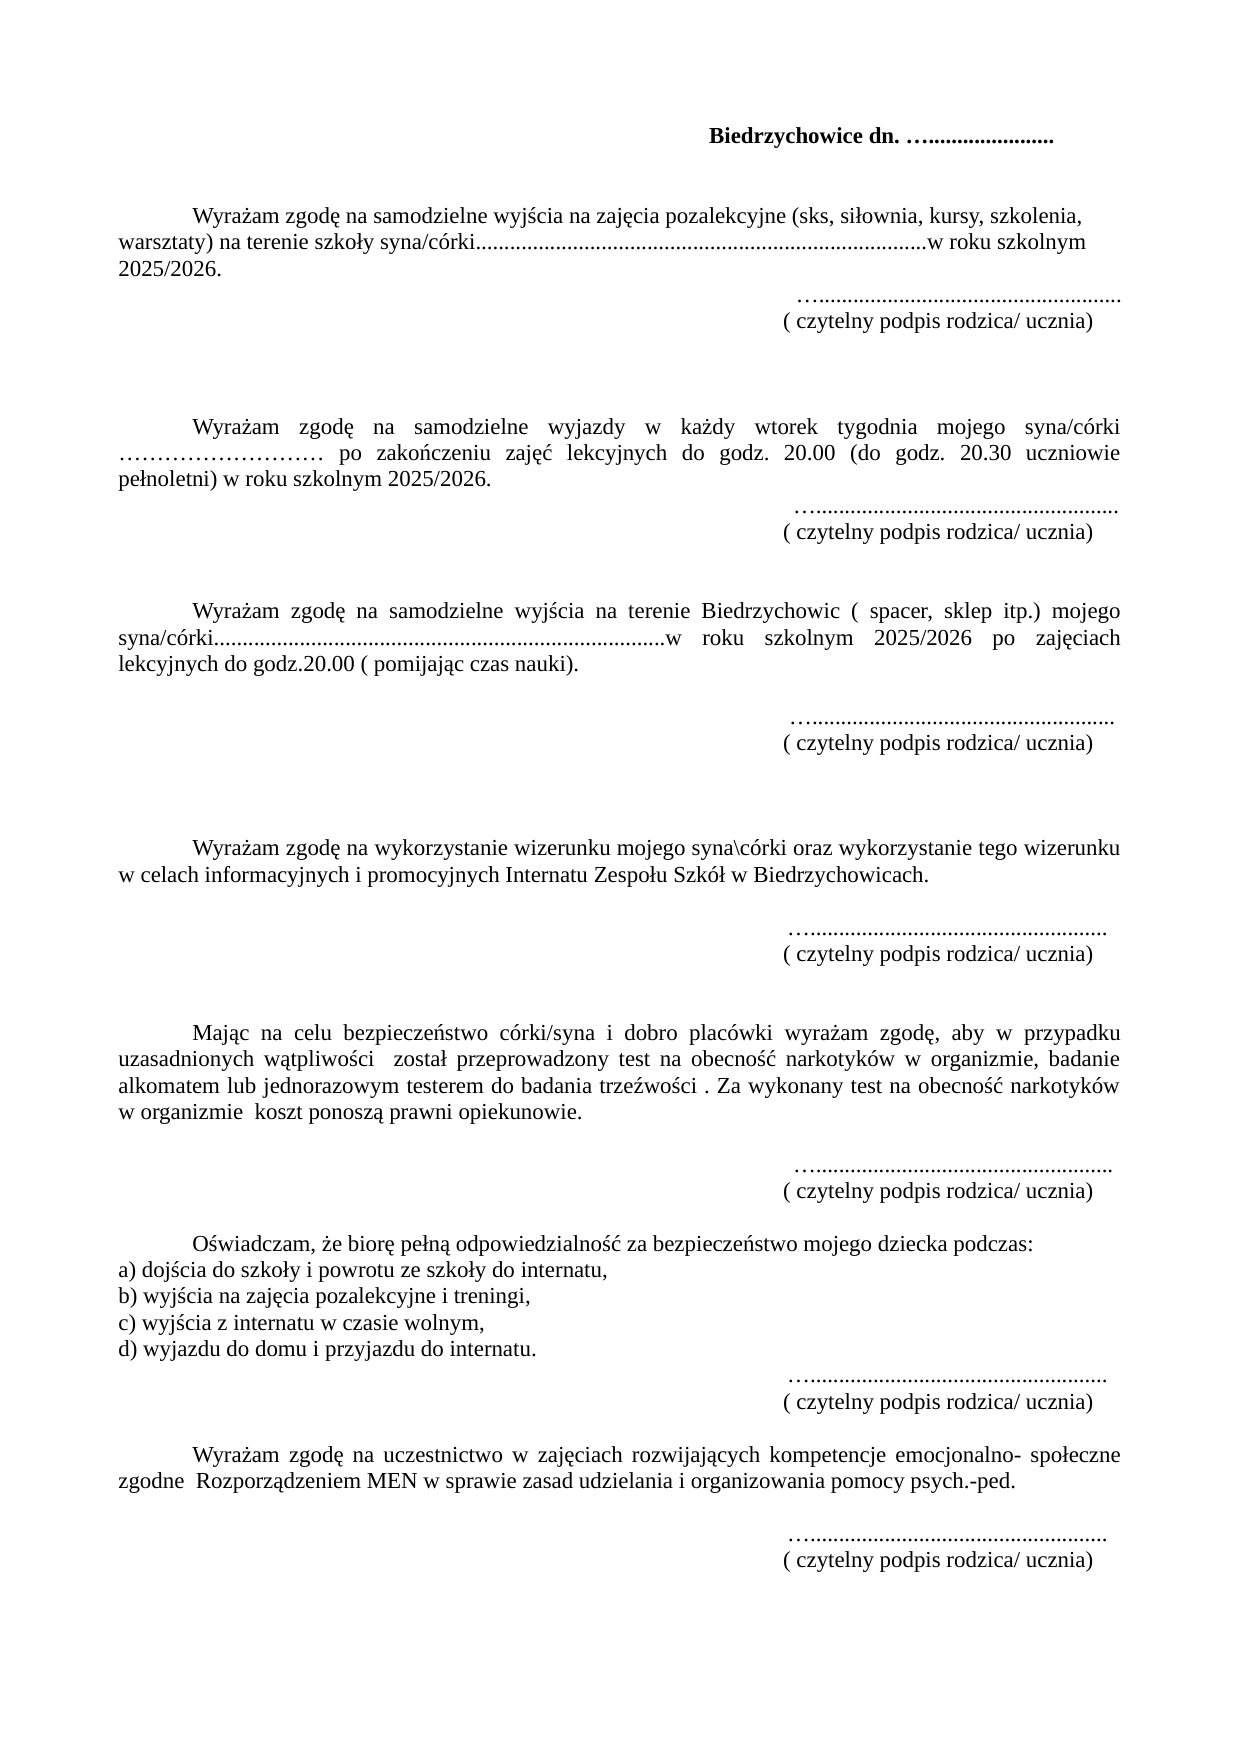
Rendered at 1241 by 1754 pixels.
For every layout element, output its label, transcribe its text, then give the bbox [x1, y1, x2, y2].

text Wyrażam zgodę na samodzielne wyjazdy w każdy wtorek tygodnia mojego syna/córki ……………………… po zakończeniu zajęć lekcyjnych do godz. 20.00 (do godz. 20.30 uczniowie pełnoletni) w roku szkolnym 2025/2026. [118, 413, 1122, 492]
text Oświadczam, że biorę pełną odpowiedzialność za bezpieczeństwo mojego dziecka podczas: [118, 1230, 1122, 1256]
text Wyrażam zgodę na samodzielne wyjścia na terenie Biedrzychowic ( spacer, sklep itp.) mojego syna/córki...............................................................................w roku szkolnym 2025/2026 po zajęciach lekcyjnych do godz.20.00 ( pomijając czas nauki). [118, 597, 1122, 676]
text …..................................................... [118, 703, 1122, 729]
text ( czytelny podpis rodzica/ ucznia) [118, 729, 1122, 755]
text ( czytelny podpis rodzica/ ucznia) [118, 307, 1122, 334]
text ( czytelny podpis rodzica/ ucznia) [118, 940, 1122, 966]
text ….................................................... [118, 1362, 1122, 1388]
text ( czytelny podpis rodzica/ ucznia) [118, 1388, 1122, 1414]
text c) wyjścia z internatu w czasie wolnym, [118, 1309, 1122, 1335]
text ….................................................... [118, 913, 1122, 940]
text …..................................................... [118, 281, 1122, 307]
text Wyrażam zgodę na wykorzystanie wizerunku mojego syna\córki oraz wykorzystanie tego wizerunku w celach informacyjnych i promocyjnych Internatu Zespołu Szkół w Biedrzychowicach. [118, 834, 1122, 887]
text ( czytelny podpis rodzica/ ucznia) [118, 1177, 1122, 1203]
text ….................................................... [118, 1520, 1122, 1546]
text …..................................................... [118, 492, 1122, 518]
text Wyrażam zgodę na samodzielne wyjścia na zajęcia pozalekcyjne (sks, siłownia, kursy, szkolenia, warsztaty) na terenie szkoły syna/córki...............................................................................w roku szkolnym 2025/2026. [118, 202, 1122, 281]
text a) dojścia do szkoły i powrotu ze szkoły do internatu, [118, 1256, 1122, 1282]
text Biedrzychowice dn. …...................... [118, 118, 1122, 149]
text b) wyjścia na zajęcia pozalekcyjne i treningi, [118, 1282, 1122, 1309]
text ( czytelny podpis rodzica/ ucznia) [118, 1546, 1122, 1572]
text Wyrażam zgodę na uczestnictwo w zajęciach rozwijających kompetencje emocjonalno- społeczne zgodne Rozporządzeniem MEN w sprawie zasad udzielania i organizowania pomocy psych.-ped. [118, 1441, 1122, 1493]
text ( czytelny podpis rodzica/ ucznia) [118, 518, 1122, 544]
text d) wyjazdu do domu i przyjazdu do internatu. [118, 1335, 1122, 1362]
text Mając na celu bezpieczeństwo córki/syna i dobro placówki wyrażam zgodę, aby w przypadku uzasadnionych wątpliwości został przeprowadzony test na obecność narkotyków w organizmie, badanie alkomatem lub jednorazowym testerem do badania trzeźwości . Za wykonany test na obecność narkotyków w organizmie koszt ponoszą prawni opiekunowie. [118, 1019, 1122, 1124]
text ….................................................... [118, 1151, 1122, 1177]
